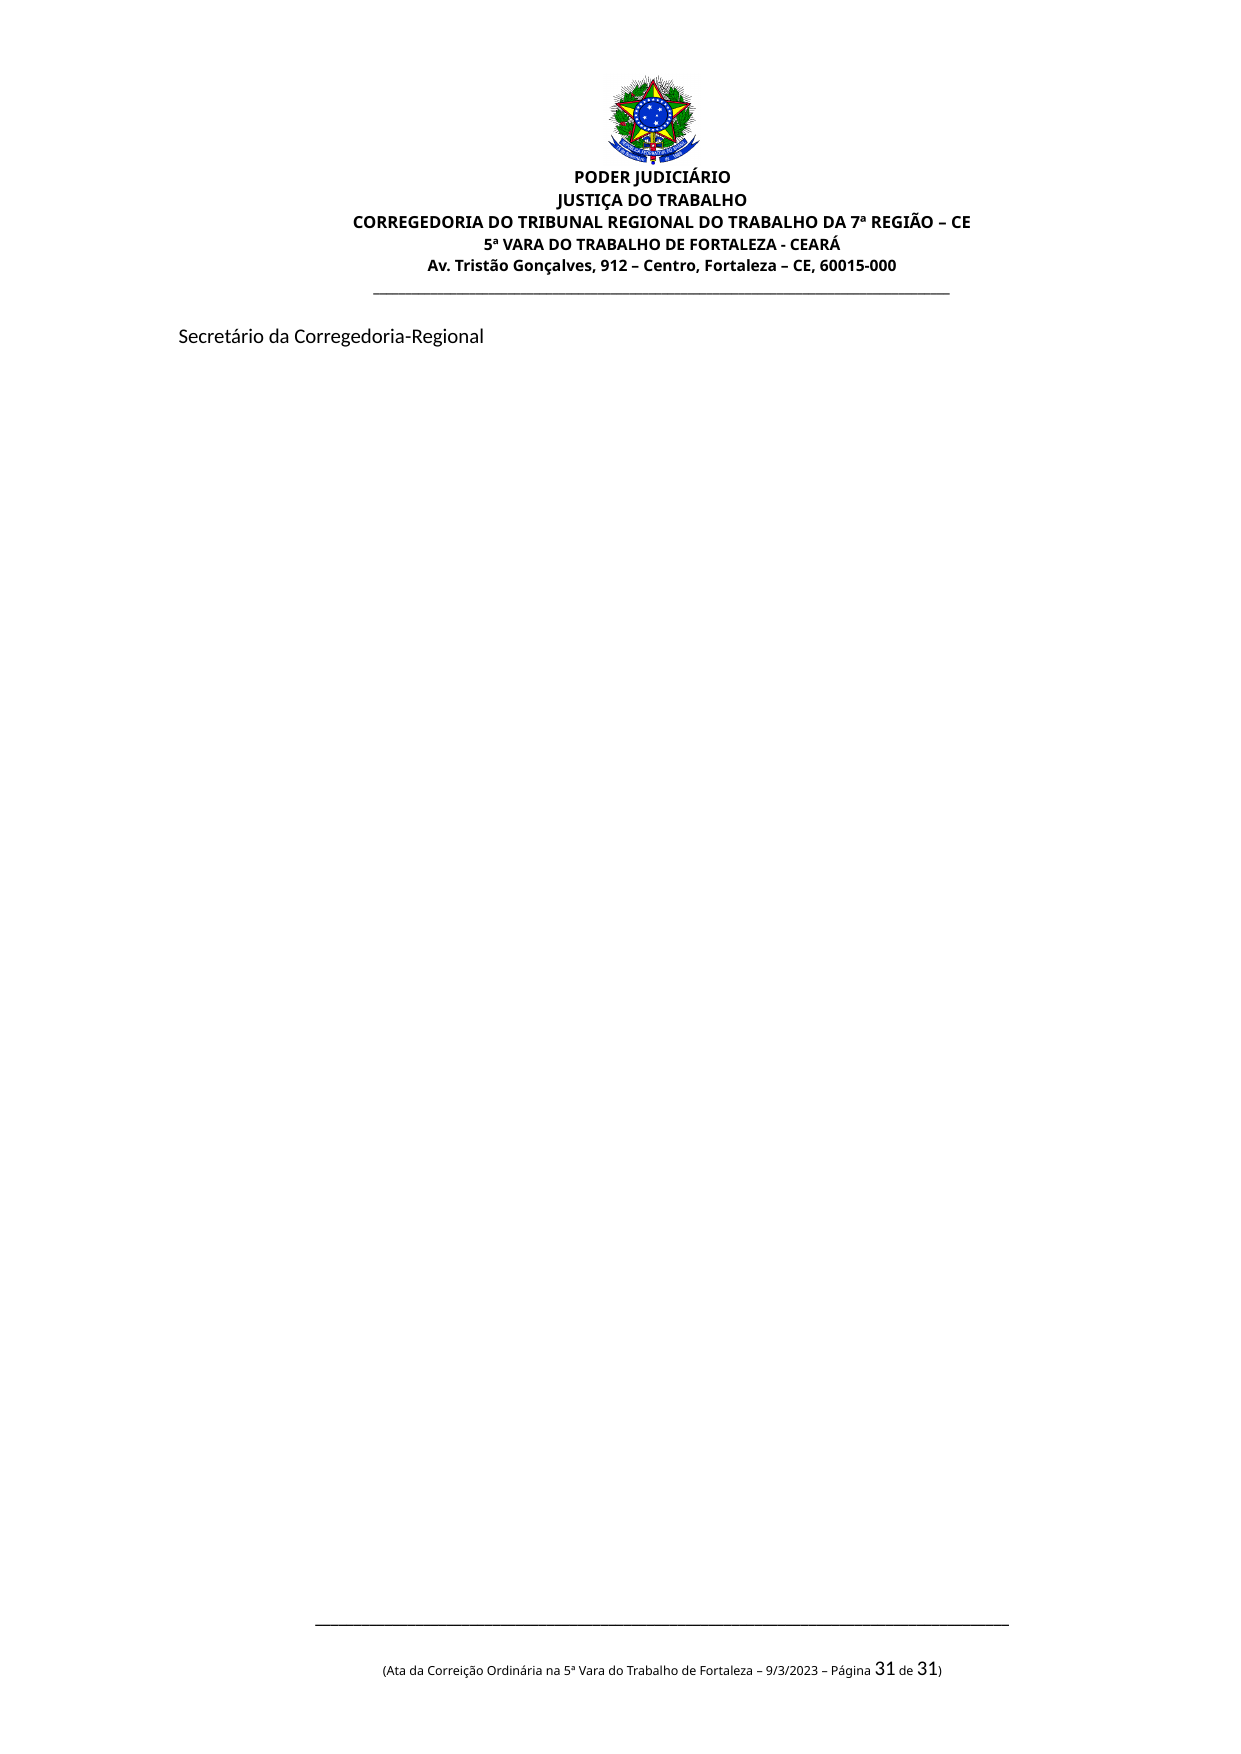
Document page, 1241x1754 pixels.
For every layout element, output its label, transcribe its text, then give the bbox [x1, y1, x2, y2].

subtitle Secretário da Corregedoria-Regional [169, 323, 1155, 348]
picture [603, 73, 702, 166]
